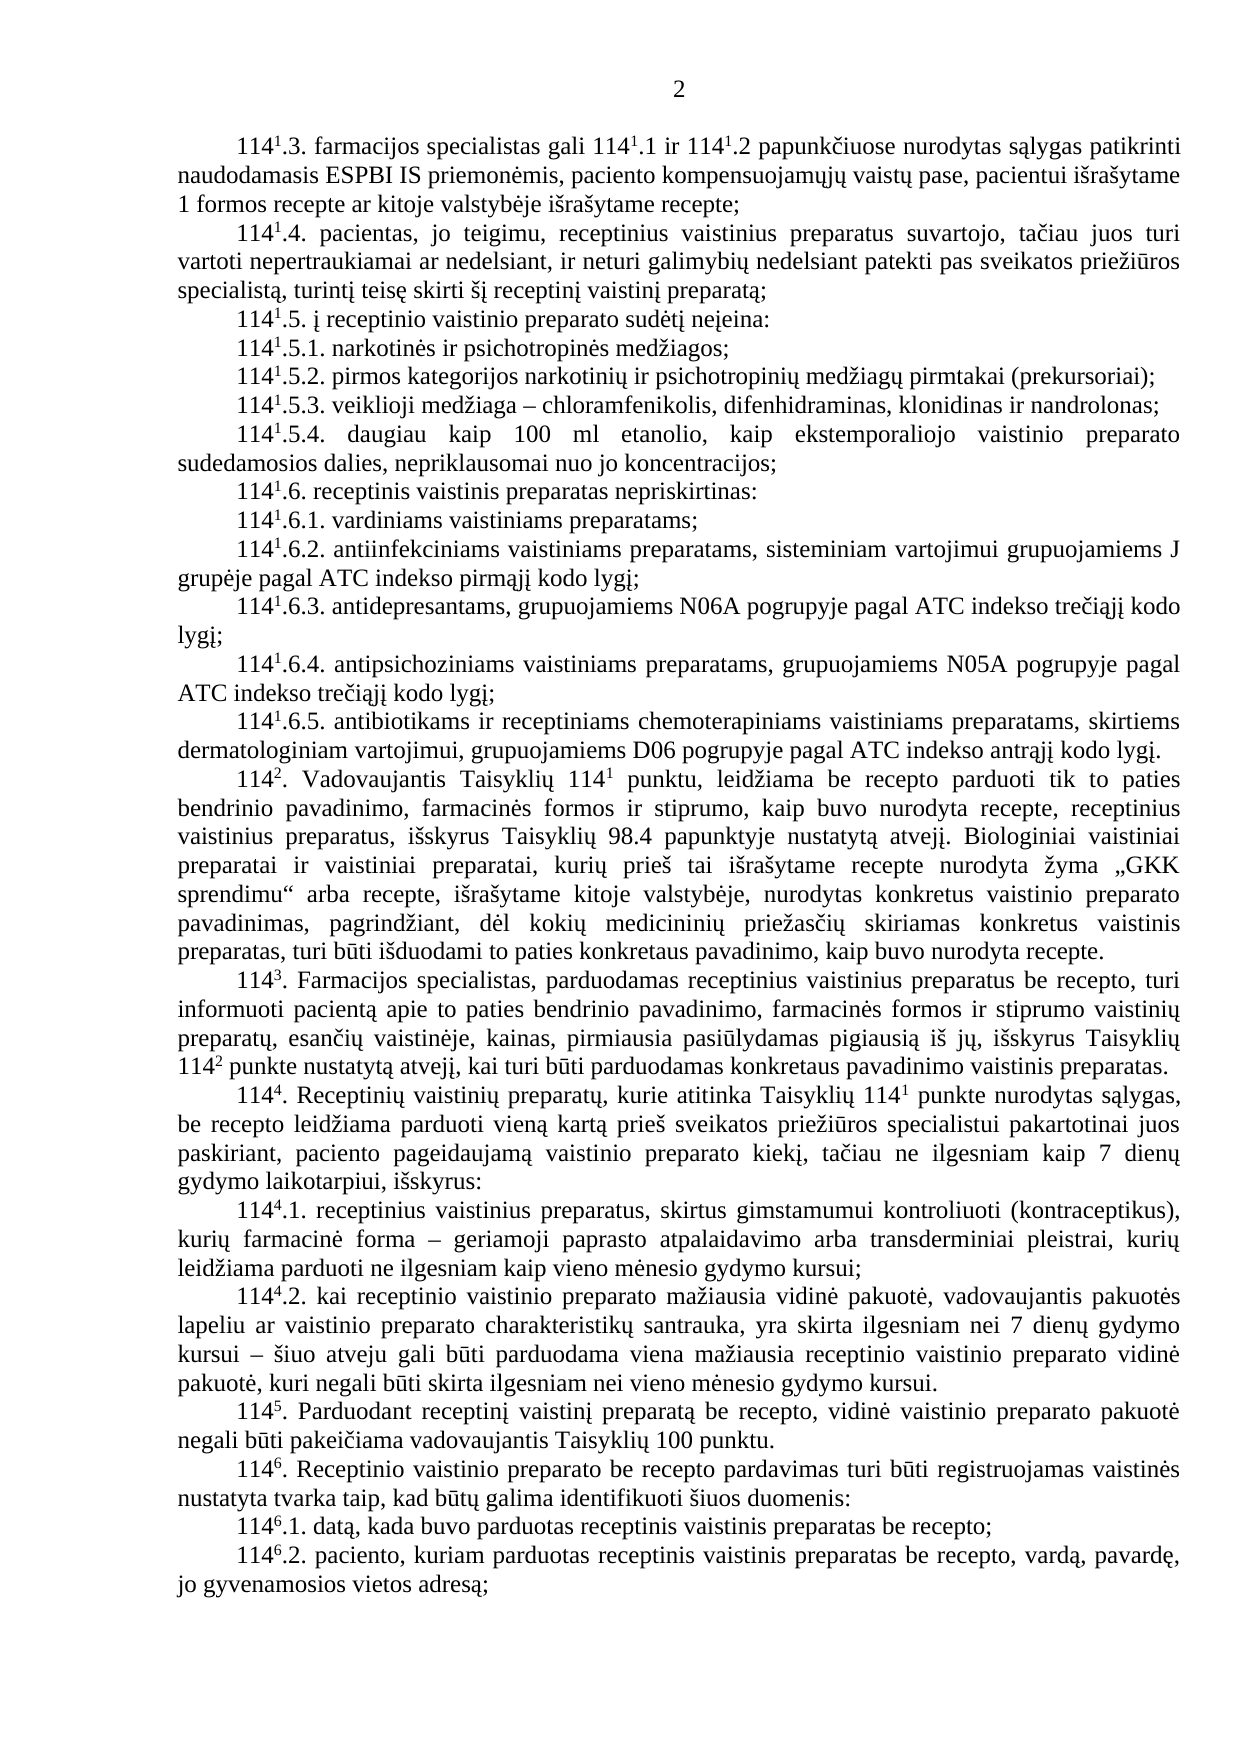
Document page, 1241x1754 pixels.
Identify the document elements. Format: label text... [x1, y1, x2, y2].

text 1146.1. datą, kada buvo parduotas receptinis vaistinis preparatas be recepto; [177, 1511, 1181, 1540]
text 1144.1. receptinius vaistinius preparatus, skirtus gimstamumui kontroliuoti (kontraceptikus), kurių farmacinė forma – geriamoji paprasto atpalaidavimo arba transderminiai pleistrai, kurių leidžiama parduoti ne ilgesniam kaip vieno mėnesio gydymo kursui; [177, 1195, 1181, 1281]
text 1144.2. kai receptinio vaistinio preparato mažiausia vidinė pakuotė, vadovaujantis pakuotės lapeliu ar vaistinio preparato charakteristikų santrauka, yra skirta ilgesniam nei 7 dienų gydymo kursui – šiuo atveju gali būti parduodama viena mažiausia receptinio vaistinio preparato vidinė pakuotė, kuri negali būti skirta ilgesniam nei vieno mėnesio gydymo kursui. [177, 1281, 1181, 1396]
text 1143. Farmacijos specialistas, parduodamas receptinius vaistinius preparatus be recepto, turi informuoti pacientą apie to paties bendrinio pavadinimo, farmacinės formos ir stiprumo vaistinių preparatų, esančių vaistinėje, kainas, pirmiausia pasiūlydamas pigiausią iš jų, išskyrus Taisyklių 1142 punkte nustatytą atvejį, kai turi būti parduodamas konkretaus pavadinimo vaistinis preparatas. [177, 965, 1181, 1080]
text 1144. Receptinių vaistinių preparatų, kurie atitinka Taisyklių 1141 punkte nurodytas sąlygas, be recepto leidžiama parduoti vieną kartą prieš sveikatos priežiūros specialistui pakartotinai juos paskiriant, paciento pageidaujamą vaistinio preparato kiekį, tačiau ne ilgesniam kaip 7 dienų gydymo laikotarpiui, išskyrus: [177, 1080, 1181, 1195]
text 1142. Vadovaujantis Taisyklių 1141 punktu, leidžiama be recepto parduoti tik to paties bendrinio pavadinimo, farmacinės formos ir stiprumo, kaip buvo nurodyta recepte, receptinius vaistinius preparatus, išskyrus Taisyklių 98.4 papunktyje nustatytą atvejį. Biologiniai vaistiniai preparatai ir vaistiniai preparatai, kurių prieš tai išrašytame recepte nurodyta žyma „GKK sprendimu“ arba recepte, išrašytame kitoje valstybėje, nurodytas konkretus vaistinio preparato pavadinimas, pagrindžiant, dėl kokių medicininių priežasčių skiriamas konkretus vaistinis preparatas, turi būti išduodami to paties konkretaus pavadinimo, kaip buvo nurodyta recepte. [177, 764, 1181, 965]
text 1141.6.4. antipsichoziniams vaistiniams preparatams, grupuojamiems N05A pogrupyje pagal ATC indekso trečiąjį kodo lygį; [177, 649, 1181, 706]
text 1141.6.2. antiinfekciniams vaistiniams preparatams, sisteminiam vartojimui grupuojamiems J grupėje pagal ATC indekso pirmąjį kodo lygį; [177, 534, 1181, 591]
text 1141.5.4. daugiau kaip 100 ml etanolio, kaip ekstemporaliojo vaistinio preparato sudedamosios dalies, nepriklausomai nuo jo koncentracijos; [177, 419, 1181, 476]
text 1141.3. farmacijos specialistas gali 1141.1 ir 1141.2 papunkčiuose nurodytas sąlygas patikrinti naudodamasis ESPBI IS priemonėmis, paciento kompensuojamųjų vaistų pase, pacientui išrašytame 1 formos recepte ar kitoje valstybėje išrašytame recepte; [177, 131, 1181, 218]
text 1146.2. paciento, kuriam parduotas receptinis vaistinis preparatas be recepto, vardą, pavardę, jo gyvenamosios vietos adresą; [177, 1540, 1181, 1598]
text 1141.5.1. narkotinės ir psichotropinės medžiagos; [177, 333, 1181, 361]
text 1141.6.3. antidepresantams, grupuojamiems N06A pogrupyje pagal ATC indekso trečiąjį kodo lygį; [177, 591, 1181, 649]
text 1141.6.5. antibiotikams ir receptiniams chemoterapiniams vaistiniams preparatams, skirtiems dermatologiniam vartojimui, grupuojamiems D06 pogrupyje pagal ATC indekso antrąjį kodo lygį. [177, 706, 1181, 764]
text 1141.5.2. pirmos kategorijos narkotinių ir psichotropinių medžiagų pirmtakai (prekursoriai); [177, 361, 1181, 390]
text 1141.6.1. vardiniams vaistiniams preparatams; [177, 505, 1181, 534]
text 1141.5.3. veiklioji medžiaga – chloramfenikolis, difenhidraminas, klonidinas ir nandrolonas; [177, 390, 1181, 419]
text 1146. Receptinio vaistinio preparato be recepto pardavimas turi būti registruojamas vaistinės nustatyta tvarka taip, kad būtų galima identifikuoti šiuos duomenis: [177, 1454, 1181, 1511]
text 1141.6. receptinis vaistinis preparatas nepriskirtinas: [177, 476, 1181, 505]
text 1141.4. pacientas, jo teigimu, receptinius vaistinius preparatus suvartojo, tačiau juos turi vartoti nepertraukiamai ar nedelsiant, ir neturi galimybių nedelsiant patekti pas sveikatos priežiūros specialistą, turintį teisę skirti šį receptinį vaistinį preparatą; [177, 218, 1181, 304]
text 1141.5. į receptinio vaistinio preparato sudėtį neįeina: [177, 304, 1181, 333]
text 1145. Parduodant receptinį vaistinį preparatą be recepto, vidinė vaistinio preparato pakuotė negali būti pakeičiama vadovaujantis Taisyklių 100 punktu. [177, 1396, 1181, 1454]
